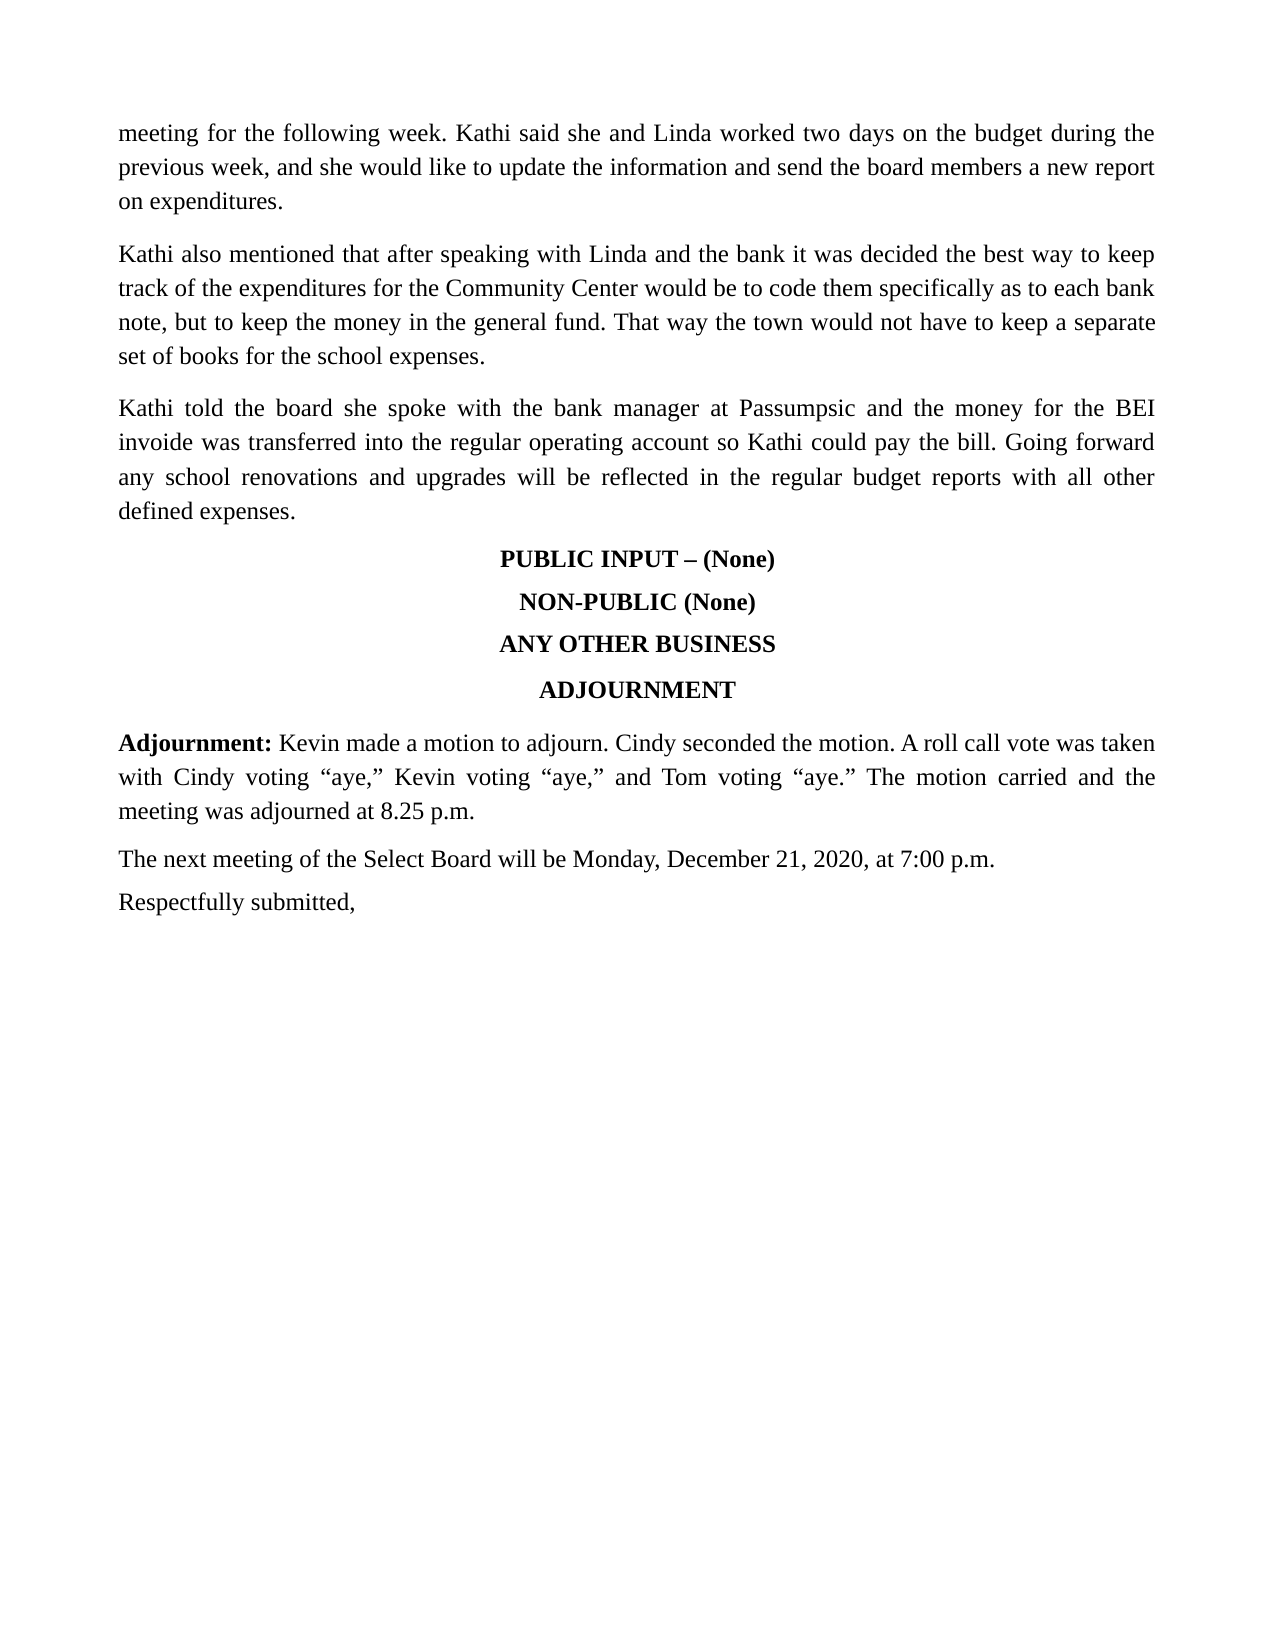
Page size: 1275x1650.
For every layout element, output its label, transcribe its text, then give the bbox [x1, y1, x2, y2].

text ADJOURNMENT [118, 676, 1157, 704]
text PUBLIC INPUT – (None) [118, 544, 1157, 573]
text Respectfully submitted, [118, 887, 1157, 916]
text NON-PUBLIC (None) [118, 587, 1157, 616]
text meeting for the following week. Kathi said she and Linda worked two days on the budget during the previous week, and she would like to update the information and send the board members a new report on expenditures. [118, 118, 1157, 215]
text ANY OTHER BUSINESS [118, 629, 1157, 658]
text Kathi told the board she spoke with the bank manager at Passumpsic and the money for the BEI invoide was transferred into the regular operating account so Kathi could pay the bill. Going forward any school renovations and upgrades will be reflected in the regular budget reports with all other defined expenses. [118, 393, 1157, 524]
text Adjournment: Kevin made a motion to adjourn. Cindy seconded the motion. A roll call vote was taken with Cindy voting “aye,” Kevin voting “aye,” and Tom voting “aye.” The motion carried and the meeting was adjourned at 8.25 p.m. [118, 728, 1157, 825]
text The next meeting of the Select Board will be Monday, December 21, 2020, at 7:00 p.m. [118, 844, 1157, 873]
text Kathi also mentioned that after speaking with Linda and the bank it was decided the best way to keep track of the expenditures for the Community Center would be to code them specifically as to each bank note, but to keep the money in the general fund. That way the town would not have to keep a separate set of books for the school expenses. [118, 239, 1157, 370]
